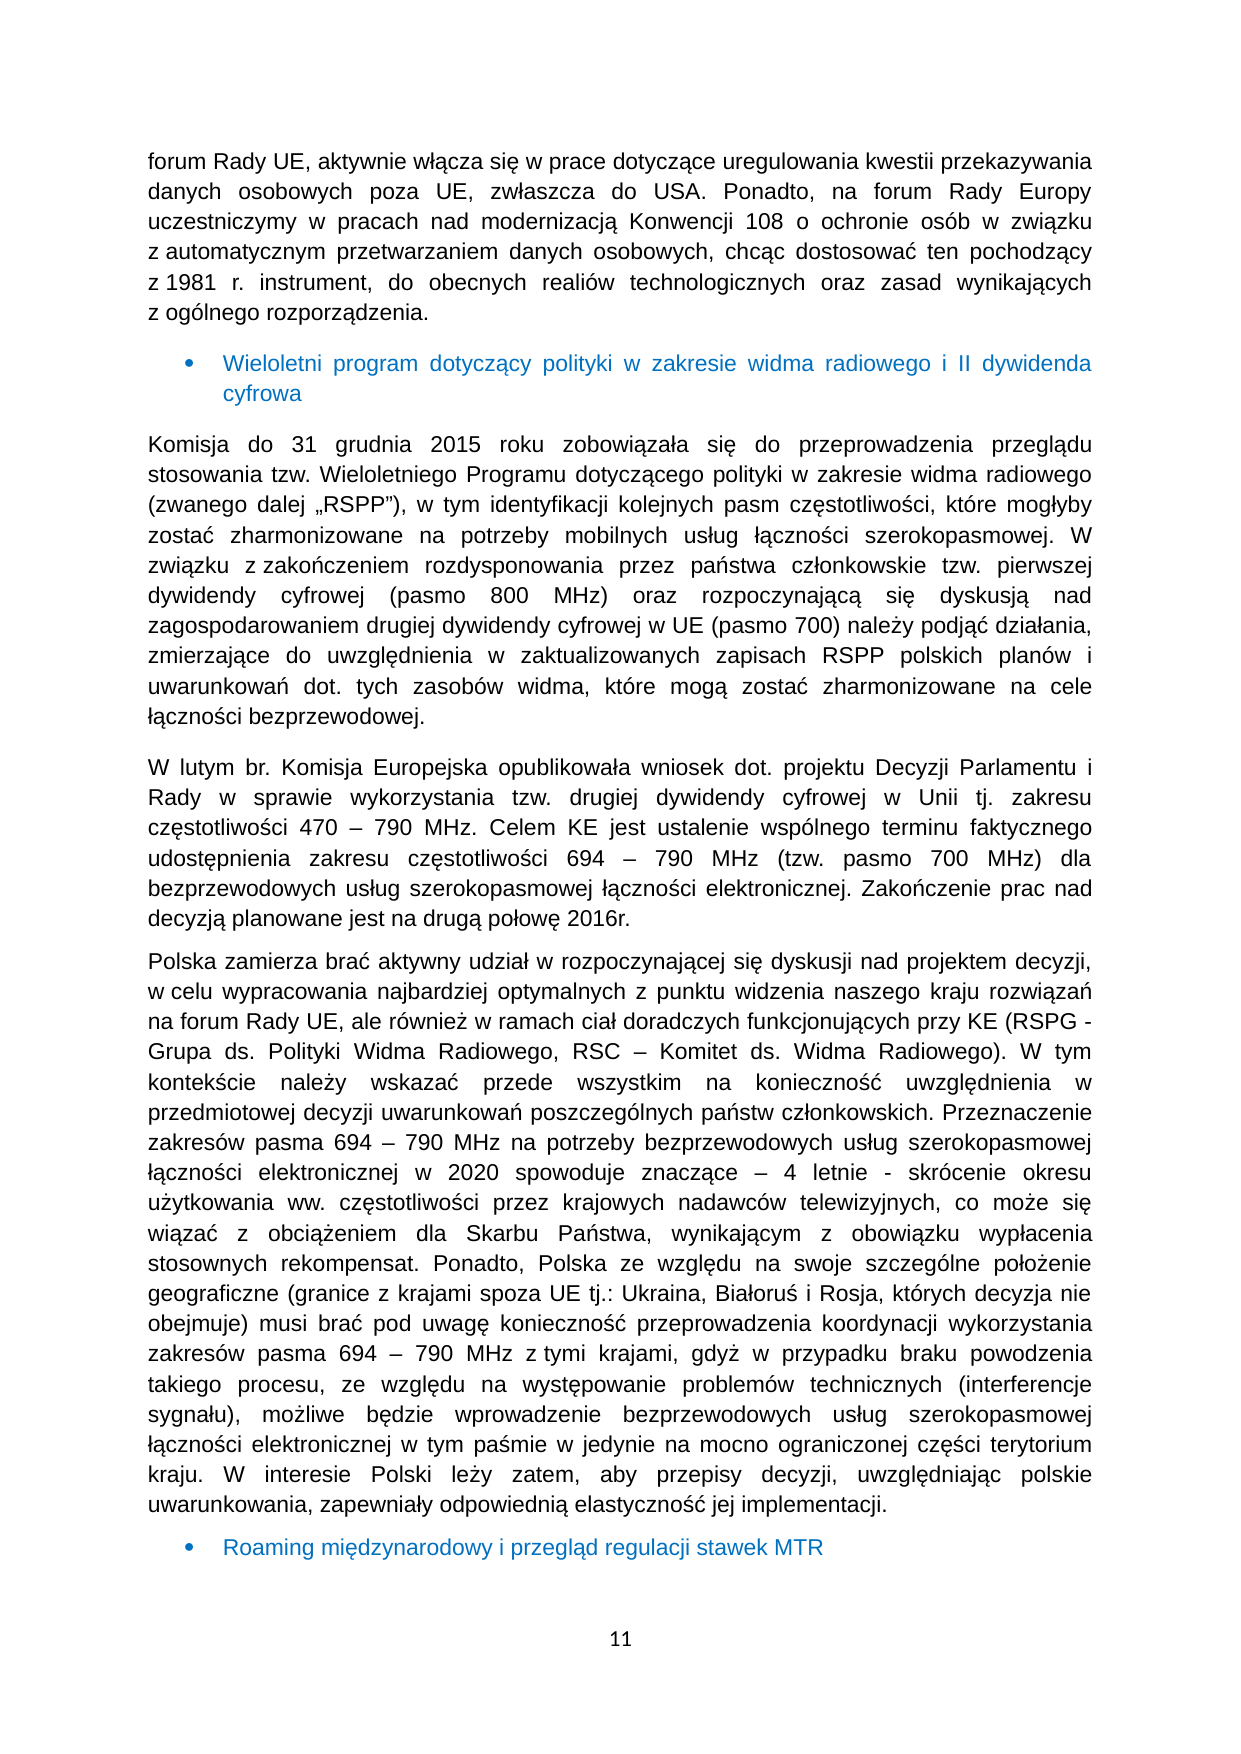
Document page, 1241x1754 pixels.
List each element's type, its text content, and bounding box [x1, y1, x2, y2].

text Polska zamierza brać aktywny udział w rozpoczynającej się dyskusji nad projektem decyzji, w celu wypracowania najbardziej optymalnych z punktu widzenia naszego kraju rozwiązań na forum Rady UE, ale również w ramach ciał doradczych funkcjonujących przy KE (RSPG - Grupa ds. Polityki Widma Radiowego, RSC – Komitet ds. Widma Radiowego). W tym kontekście należy wskazać przede wszystkim na konieczność uwzględnienia w przedmiotowej decyzji uwarunkowań poszczególnych państw członkowskich. Przeznaczenie zakresów pasma 694 – 790 MHz na potrzeby bezprzewodowych usług szerokopasmowej łączności elektronicznej w 2020 spowoduje znaczące – 4 letnie - skrócenie okresu użytkowania ww. częstotliwości przez krajowych nadawców telewizyjnych, co może się wiązać z obciążeniem dla Skarbu Państwa, wynikającym z obowiązku wypłacenia stosownych rekompensat. Ponadto, Polska ze względu na swoje szczególne położenie geograficzne (granice z krajami spoza UE tj.: Ukraina, Białoruś i Rosja, których decyzja nie obejmuje) musi brać pod uwagę konieczność przeprowadzenia koordynacji wykorzystania zakresów pasma 694 – 790 MHz z tymi krajami, gdyż w przypadku braku powodzenia takiego procesu, ze względu na występowanie problemów technicznych (interferencje sygnału), możliwe będzie wprowadzenie bezprzewodowych usług szerokopasmowej łączności elektronicznej w tym paśmie w jedynie na mocno ograniczonej części terytorium kraju. W interesie Polski leży zatem, aby przepisy decyzji, uwzględniając polskie uwarunkowania, zapewniały odpowiednią elastyczność jej implementacji. [148, 948, 1093, 1518]
text W lutym br. Komisja Europejska opublikowała wniosek dot. projektu Decyzji Parlamentu i Rady w sprawie wykorzystania tzw. drugiej dywidendy cyfrowej w Unii tj. zakresu częstotliwości 470 – 790 MHz. Celem KE jest ustalenie wspólnego terminu faktycznego udostępnienia zakresu częstotliwości 694 – 790 MHz (tzw. pasmo 700 MHz) dla bezprzewodowych usług szerokopasmowej łączności elektronicznej. Zakończenie prac nad decyzją planowane jest na drugą połowę 2016r. [148, 754, 1093, 931]
text forum Rady UE, aktywnie włącza się w prace dotyczące uregulowania kwestii przekazywania danych osobowych poza UE, zwłaszcza do USA. Ponadto, na forum Rady Europy uczestniczymy w pracach nad modernizacją Konwencji 108 o ochronie osób w związku z automatycznym przetwarzaniem danych osobowych, chcąc dostosować ten pochodzący z 1981 r. instrument, do obecnych realiów technologicznych oraz zasad wynikających z ogólnego rozporządzenia. [148, 148, 1093, 325]
text Komisja do 31 grudnia 2015 roku zobowiązała się do przeprowadzenia przeglądu stosowania tzw. Wieloletniego Programu dotyczącego polityki w zakresie widma radiowego (zwanego dalej „RSPP”), w tym identyfikacji kolejnych pasm częstotliwości, które mogłyby zostać zharmonizowane na potrzeby mobilnych usług łączności szerokopasmowej. W związku z zakończeniem rozdysponowania przez państwa członkowskie tzw. pierwszej dywidendy cyfrowej (pasmo 800 MHz) oraz rozpoczynającą się dyskusją nad zagospodarowaniem drugiej dywidendy cyfrowej w UE (pasmo 700) należy podjąć działania, zmierzające do uwzględnienia w zaktualizowanych zapisach RSPP polskich planów i uwarunkowań dot. tych zasobów widma, które mogą zostać zharmonizowane na cele łączności bezprzewodowej. [148, 431, 1093, 729]
list Wieloletni program dotyczący polityki w zakresie widma radiowego i II dywidenda cyfrowa [185, 350, 1093, 406]
list Roaming międzynarodowy i przegląd regulacji stawek MTR [185, 1534, 1093, 1560]
